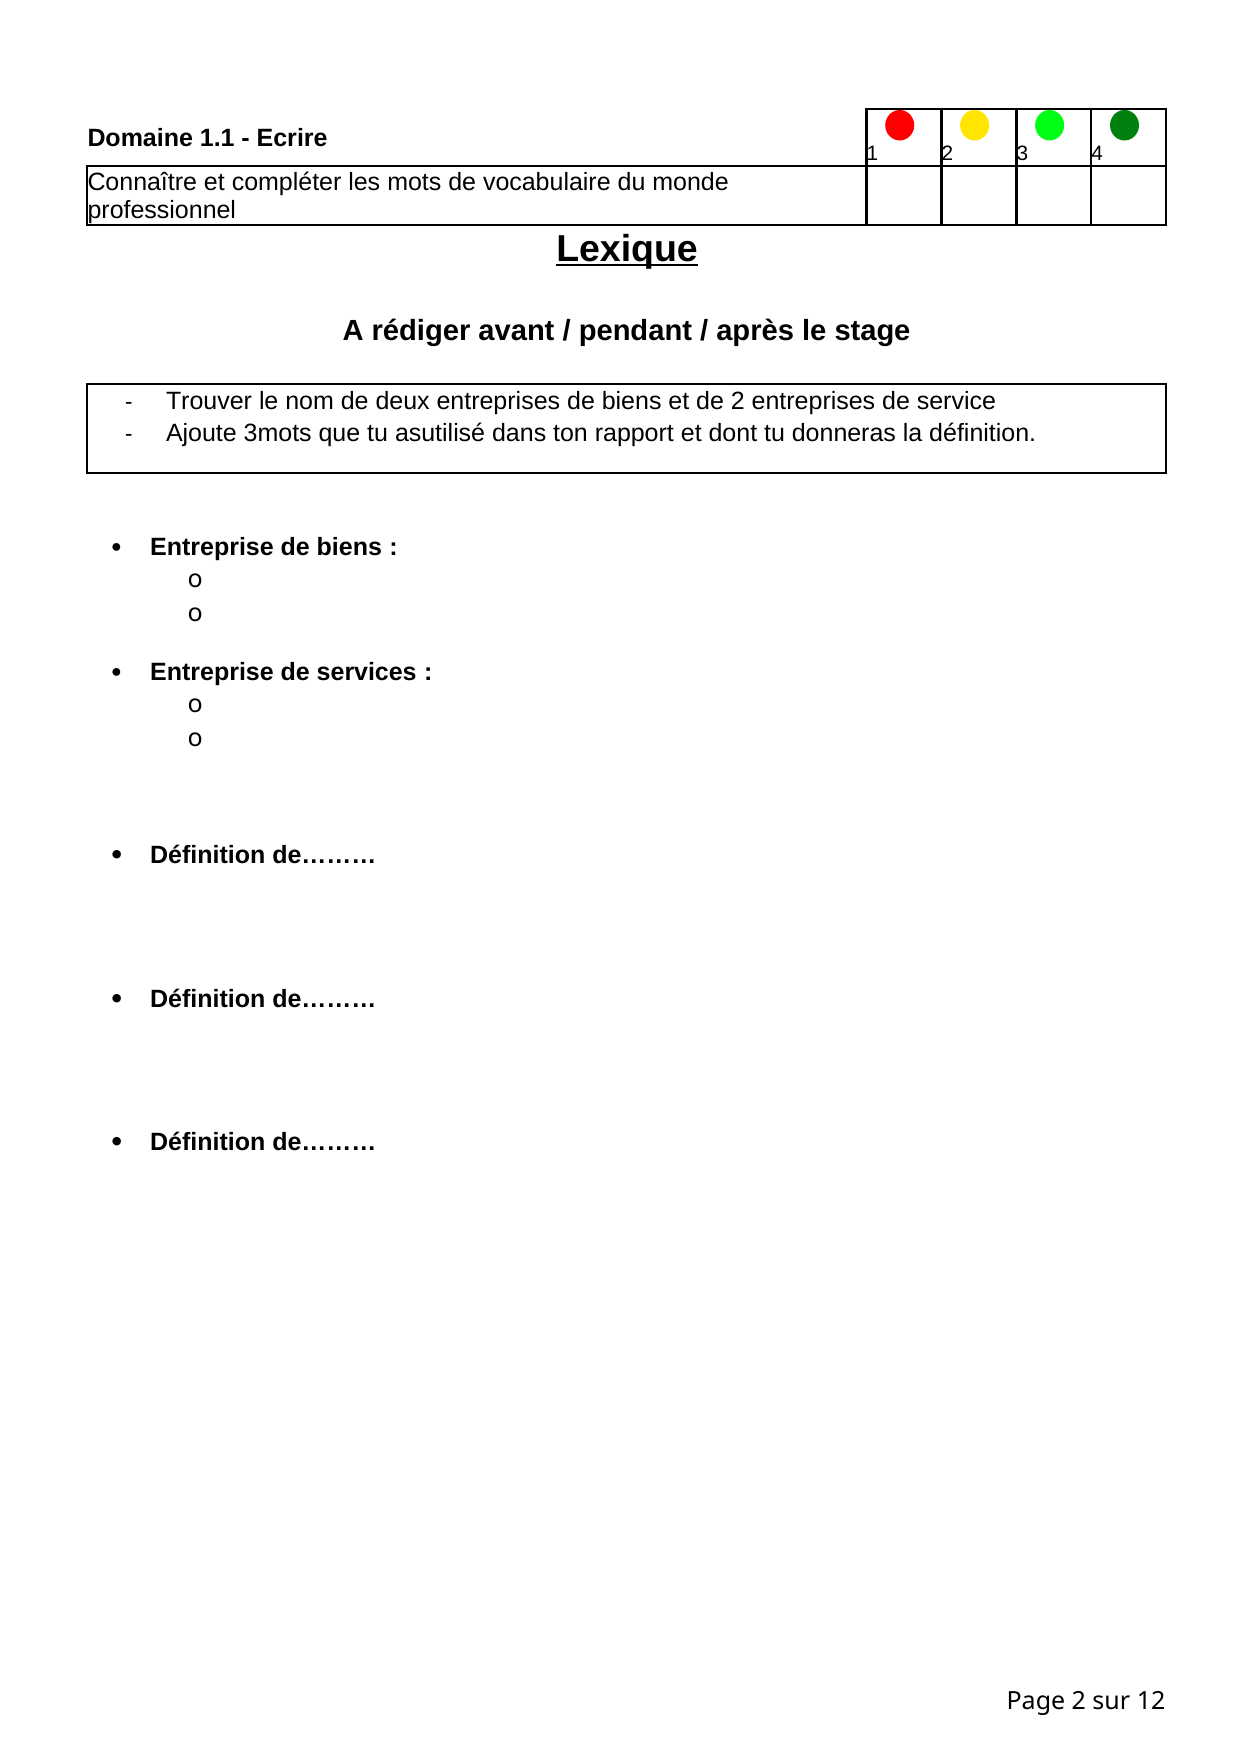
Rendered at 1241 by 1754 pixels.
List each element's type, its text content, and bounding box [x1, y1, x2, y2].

table_cell [1092, 167, 1165, 224]
list Entreprise de biens : [112, 532, 1165, 560]
table_header Domaine 1.1 - Ecrire [87, 108, 865, 164]
table_header 3 [1018, 110, 1090, 164]
table_header 1 [868, 110, 940, 164]
table_cell Trouver le nom de deux entreprises de biens et de 2 entreprises de service Ajoute 3mots que tu asutilisé dans ton rapport et dont tu donneras la définition. [88, 385, 1165, 472]
table_header 4 [1092, 110, 1165, 164]
list Définition de……… [112, 984, 1165, 1013]
table_cell [1018, 167, 1090, 224]
list Définition de……… [112, 1127, 1165, 1156]
list Définition de……… [112, 840, 1165, 869]
table_cell Connaître et compléter les mots de vocabulaire du monde professionnel [88, 167, 865, 224]
table_header 2 [943, 110, 1015, 164]
table_cell [868, 167, 940, 224]
table_cell Lexique A rédiger avant / pendant / après le stage [87, 226, 1166, 383]
list Entreprise de services : [112, 657, 1165, 686]
table_cell [943, 167, 1015, 224]
